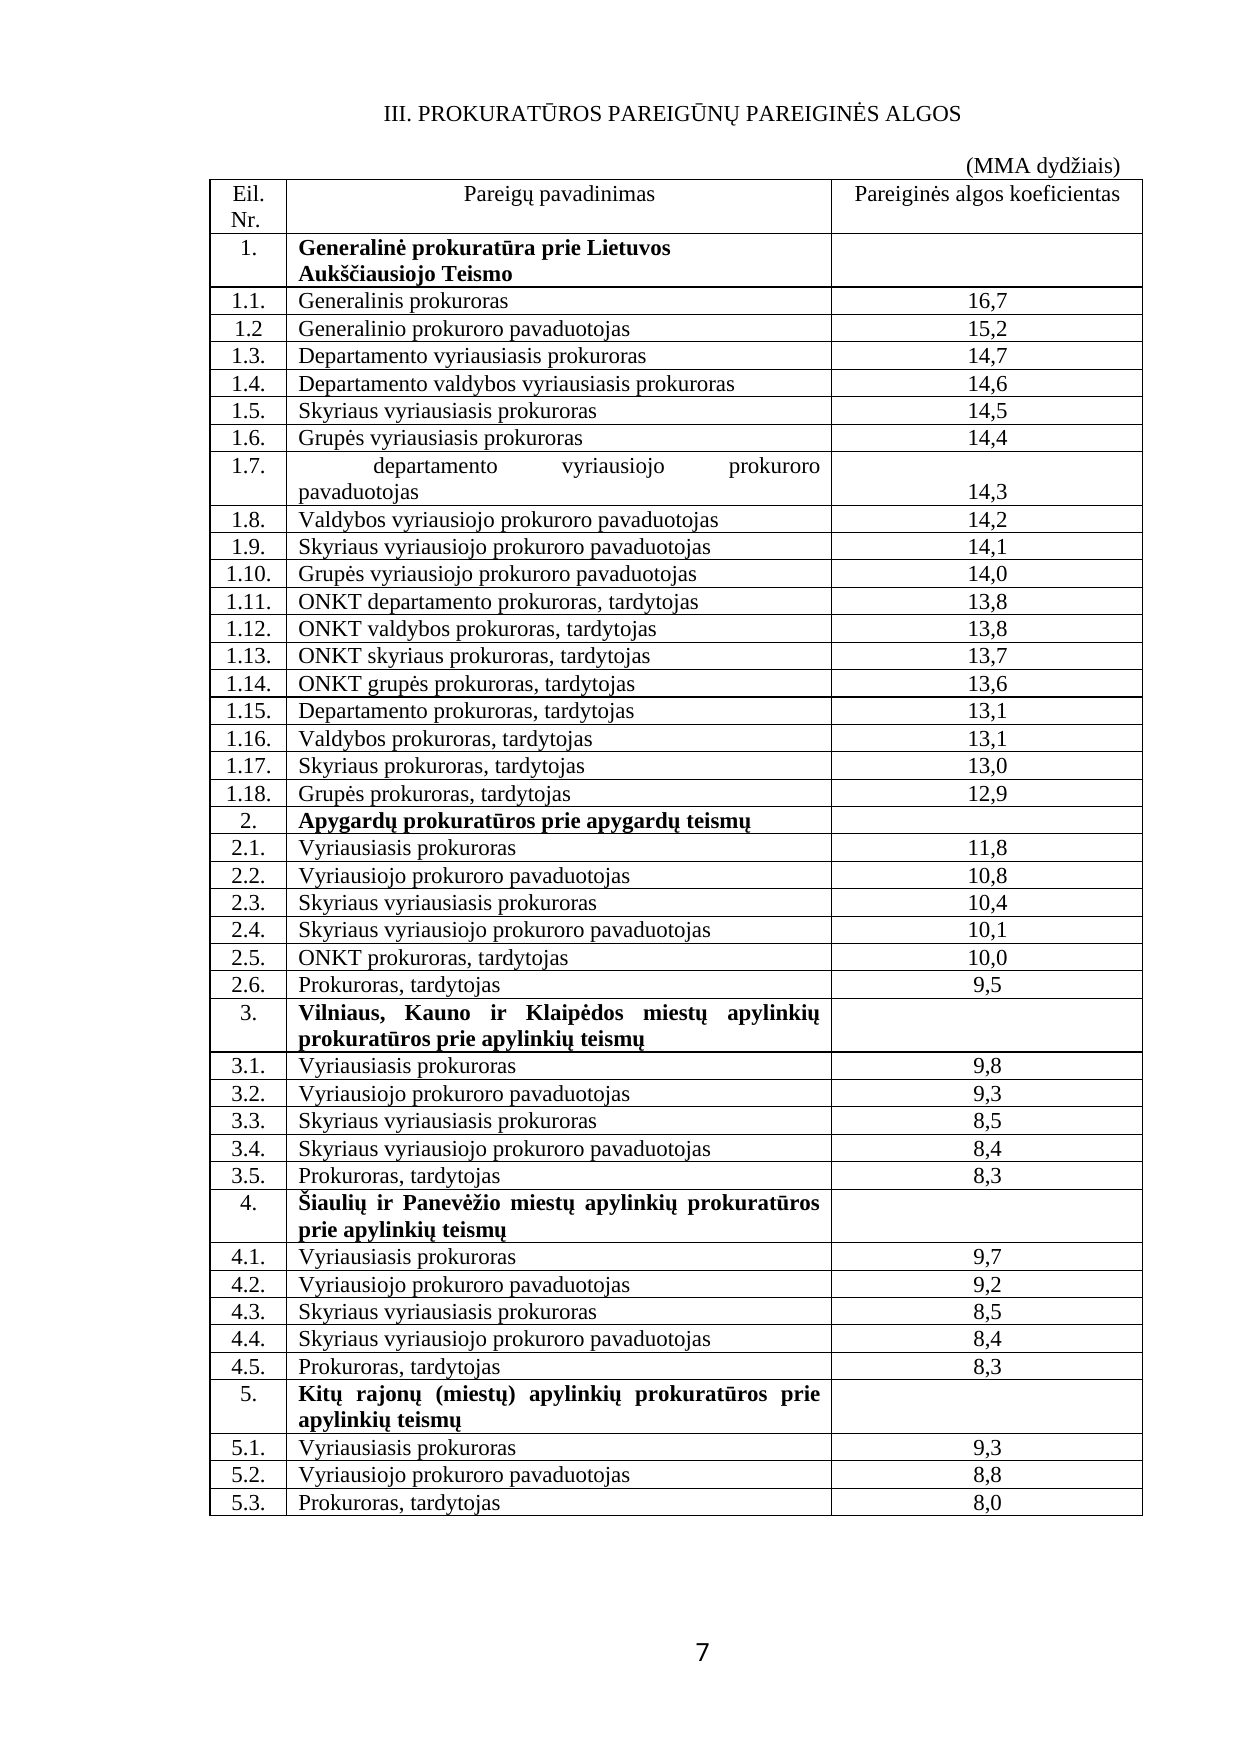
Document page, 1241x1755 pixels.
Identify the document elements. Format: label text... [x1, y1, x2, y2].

table_cell Skyriaus vyriausiasis prokuroras [287, 1107, 831, 1134]
table_cell 3.4. [211, 1135, 286, 1161]
table_cell 13,0 [832, 752, 1142, 778]
table_cell ONKT skyriaus prokuroras, tardytojas [287, 643, 831, 669]
table_cell Prokuroras, tardytojas [287, 971, 831, 998]
table_cell 13,8 [832, 615, 1142, 642]
table_cell 4.4. [211, 1325, 286, 1352]
subtitle III. Prokuratūros pareigūnų pareiginės algos [225, 100, 1120, 126]
table_cell [832, 1380, 1142, 1433]
table_cell 8,8 [832, 1461, 1142, 1488]
table_cell 1.6. [211, 425, 286, 451]
table_cell 8,4 [832, 1135, 1142, 1161]
table_cell Skyriaus vyriausiojo prokuroro pavaduotojas [287, 917, 831, 943]
table_cell 16,7 [832, 288, 1142, 314]
table_cell Generalinė prokuratūra prie Lietuvos Aukščiausiojo Teismo [287, 234, 831, 286]
table_cell 13,6 [832, 670, 1142, 696]
table_cell 4.3. [211, 1298, 286, 1324]
table_cell 5.3. [211, 1489, 286, 1515]
table_cell Skyriaus vyriausiasis prokuroras [287, 889, 831, 916]
table_cell ONKT grupės prokuroras, tardytojas [287, 670, 831, 696]
table_cell 1.16. [211, 725, 286, 751]
table_cell 5.1. [211, 1434, 286, 1460]
table_cell Vyriausiasis prokuroras [287, 834, 831, 861]
table_cell 13,1 [832, 698, 1142, 724]
table_cell Grupės prokuroras, tardytojas [287, 780, 831, 806]
table_cell Vilniaus, Kauno ir Klaipėdos miestų apylinkių prokuratūros prie apylinkių teismų [287, 999, 831, 1051]
table_cell Skyriaus vyriausiojo prokuroro pavaduotojas [287, 1325, 831, 1352]
table_cell 4.1. [211, 1243, 286, 1269]
table_cell 2.5. [211, 944, 286, 970]
table_cell ONKT departamento prokuroras, tardytojas [287, 588, 831, 614]
table_cell Departamento prokuroras, tardytojas [287, 698, 831, 724]
table_cell [832, 1190, 1142, 1242]
table_cell 10,8 [832, 862, 1142, 888]
table_cell Skyriaus vyriausiojo prokuroro pavaduotojas [287, 533, 831, 559]
table_cell 1.11. [211, 588, 286, 614]
table_cell Vyriausiojo prokuroro pavaduotojas [287, 1271, 831, 1297]
table_cell Skyriaus vyriausiasis prokuroras [287, 1298, 831, 1324]
table_cell 10,1 [832, 917, 1142, 943]
table_cell Vyriausiasis prokuroras [287, 1053, 831, 1079]
table_cell 8,5 [832, 1298, 1142, 1324]
table_cell Vyriausiojo prokuroro pavaduotojas [287, 1080, 831, 1106]
table_header Eil. Nr. [211, 180, 286, 233]
table_cell 1.18. [211, 780, 286, 806]
table_cell 1.12. [211, 615, 286, 642]
table_cell 1.4. [211, 370, 286, 396]
table_cell 8,3 [832, 1162, 1142, 1188]
table_cell Valdybos prokuroras, tardytojas [287, 725, 831, 751]
table_cell Valdybos vyriausiojo prokuroro pavaduotojas [287, 506, 831, 532]
text (MMA dydžiais) [210, 153, 1120, 179]
table_cell Generalinis prokuroras [287, 288, 831, 314]
table_cell Skyriaus vyriausiojo prokuroro pavaduotojas [287, 1135, 831, 1161]
table_cell Prokuroras, tardytojas [287, 1489, 831, 1515]
table_cell Grupės vyriausiasis prokuroras [287, 425, 831, 451]
table_cell 1.10. [211, 560, 286, 587]
table_cell Prokuroras, tardytojas [287, 1353, 831, 1379]
table_cell 11,8 [832, 834, 1142, 861]
table_cell 3.3. [211, 1107, 286, 1134]
table_cell 2.2. [211, 862, 286, 888]
table_cell 3.2. [211, 1080, 286, 1106]
table_cell 4.5. [211, 1353, 286, 1379]
table_cell 1.15. [211, 698, 286, 724]
table_cell 2.3. [211, 889, 286, 916]
table_cell ONKT prokuroras, tardytojas [287, 944, 831, 970]
table_cell 9,7 [832, 1243, 1142, 1269]
table_cell 1.8. [211, 506, 286, 532]
table_cell Grupės vyriausiojo prokuroro pavaduotojas [287, 560, 831, 587]
table_cell 14,3 [832, 452, 1142, 504]
table_cell 5. [211, 1380, 286, 1433]
table_header Pareiginės algos koeficientas [832, 180, 1142, 233]
table_cell [832, 234, 1142, 286]
table_cell Departamento valdybos vyriausiasis prokuroras [287, 370, 831, 396]
table_cell 3. [211, 999, 286, 1051]
table_cell 2.1. [211, 834, 286, 861]
table_cell 8,4 [832, 1325, 1142, 1352]
table_cell 1.2 [211, 315, 286, 341]
table_cell 14,0 [832, 560, 1142, 587]
table_cell ONKT valdybos prokuroras, tardytojas [287, 615, 831, 642]
table_cell 10,0 [832, 944, 1142, 970]
table_cell 14,7 [832, 342, 1142, 369]
table_cell 13,7 [832, 643, 1142, 669]
table_cell departamento vyriausiojo prokuroro pavaduotojas [287, 452, 831, 504]
table_cell Vyriausiasis prokuroras [287, 1434, 831, 1460]
table_cell 14,1 [832, 533, 1142, 559]
table_cell 9,3 [832, 1434, 1142, 1460]
table_cell 1.14. [211, 670, 286, 696]
table_cell 14,5 [832, 397, 1142, 423]
table_cell 1.3. [211, 342, 286, 369]
table_cell 4. [211, 1190, 286, 1242]
table_cell Vyriausiojo prokuroro pavaduotojas [287, 862, 831, 888]
table_cell 1.5. [211, 397, 286, 423]
table_cell 14,4 [832, 425, 1142, 451]
table_cell Generalinio prokuroro pavaduotojas [287, 315, 831, 341]
table_cell 14,6 [832, 370, 1142, 396]
table_cell 1.17. [211, 752, 286, 778]
table_cell 3.1. [211, 1053, 286, 1079]
table_cell 8,5 [832, 1107, 1142, 1134]
table_cell 4.2. [211, 1271, 286, 1297]
table_cell 9,3 [832, 1080, 1142, 1106]
table_cell Prokuroras, tardytojas [287, 1162, 831, 1188]
table_cell 1.9. [211, 533, 286, 559]
table_cell 1.7. [211, 452, 286, 504]
table_cell 15,2 [832, 315, 1142, 341]
table_cell 1. [211, 234, 286, 286]
table_cell 2.6. [211, 971, 286, 998]
table_cell [832, 999, 1142, 1051]
table_cell 1.1. [211, 288, 286, 314]
table_cell 5.2. [211, 1461, 286, 1488]
table_cell 9,5 [832, 971, 1142, 998]
table_cell 9,8 [832, 1053, 1142, 1079]
table_cell 2. [211, 807, 286, 833]
table_cell Kitų rajonų (miestų) apylinkių prokuratūros prie apylinkių teismų [287, 1380, 831, 1433]
table_cell Skyriaus vyriausiasis prokuroras [287, 397, 831, 423]
table_cell 1.13. [211, 643, 286, 669]
table_cell 12,9 [832, 780, 1142, 806]
table_cell 8,0 [832, 1489, 1142, 1515]
table_cell 2.4. [211, 917, 286, 943]
table_cell 10,4 [832, 889, 1142, 916]
table_header Pareigų pavadinimas [287, 180, 831, 233]
table_cell 13,1 [832, 725, 1142, 751]
table_cell 8,3 [832, 1353, 1142, 1379]
table_cell Vyriausiasis prokuroras [287, 1243, 831, 1269]
table_cell Skyriaus prokuroras, tardytojas [287, 752, 831, 778]
table_cell Departamento vyriausiasis prokuroras [287, 342, 831, 369]
table_cell Apygardų prokuratūros prie apygardų teismų [287, 807, 831, 833]
table_cell 14,2 [832, 506, 1142, 532]
table_cell [832, 807, 1142, 833]
table_cell Vyriausiojo prokuroro pavaduotojas [287, 1461, 831, 1488]
table_cell 3.5. [211, 1162, 286, 1188]
table_cell 9,2 [832, 1271, 1142, 1297]
table_cell Šiaulių ir Panevėžio miestų apylinkių prokuratūros prie apylinkių teismų [287, 1190, 831, 1242]
table_cell 13,8 [832, 588, 1142, 614]
